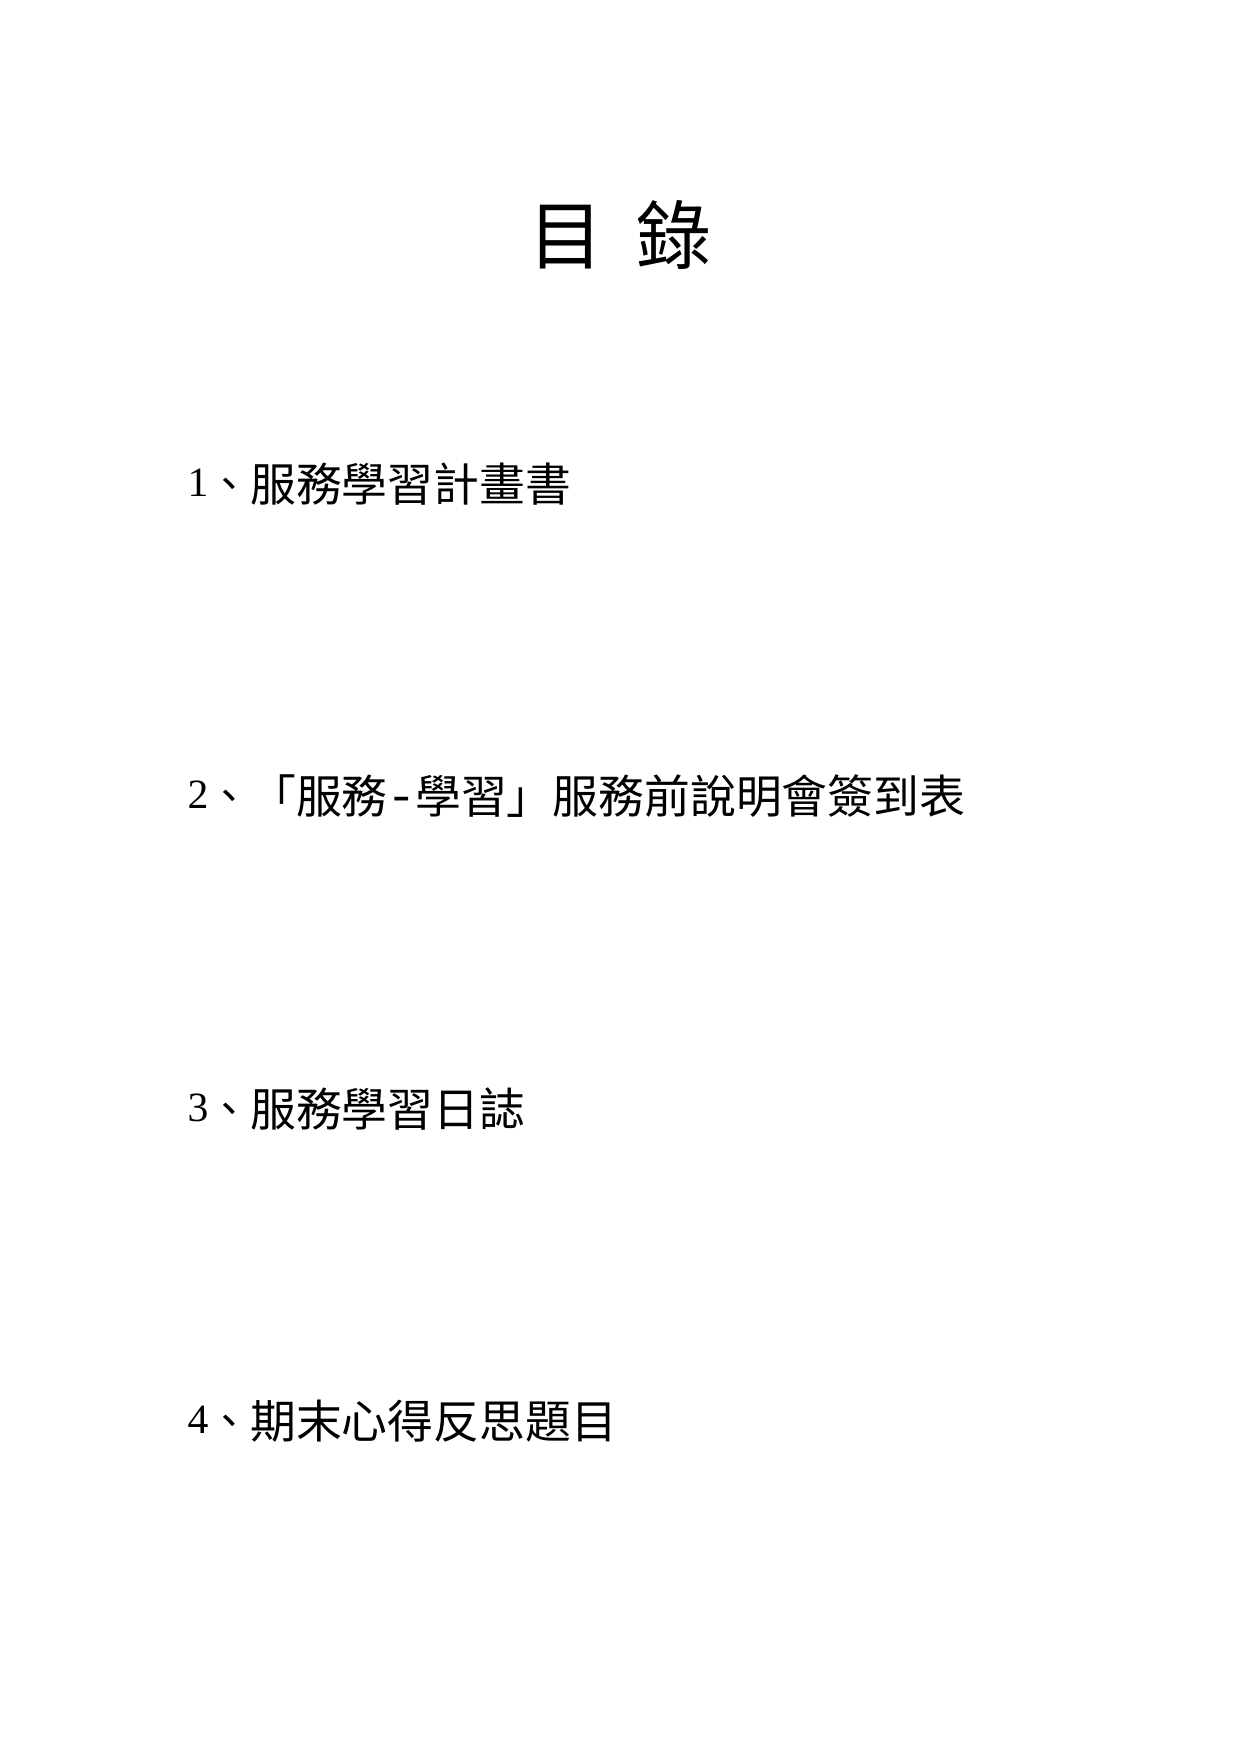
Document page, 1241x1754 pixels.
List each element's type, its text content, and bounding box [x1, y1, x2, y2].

text 目 錄 [187, 158, 1053, 283]
list 服務學習日誌 [187, 1033, 1053, 1158]
list 期末心得反思題目 [187, 1346, 1053, 1471]
list 服務學習計畫書 [187, 408, 1053, 533]
list 「服務-學習」服務前說明會簽到表 [187, 721, 1053, 846]
